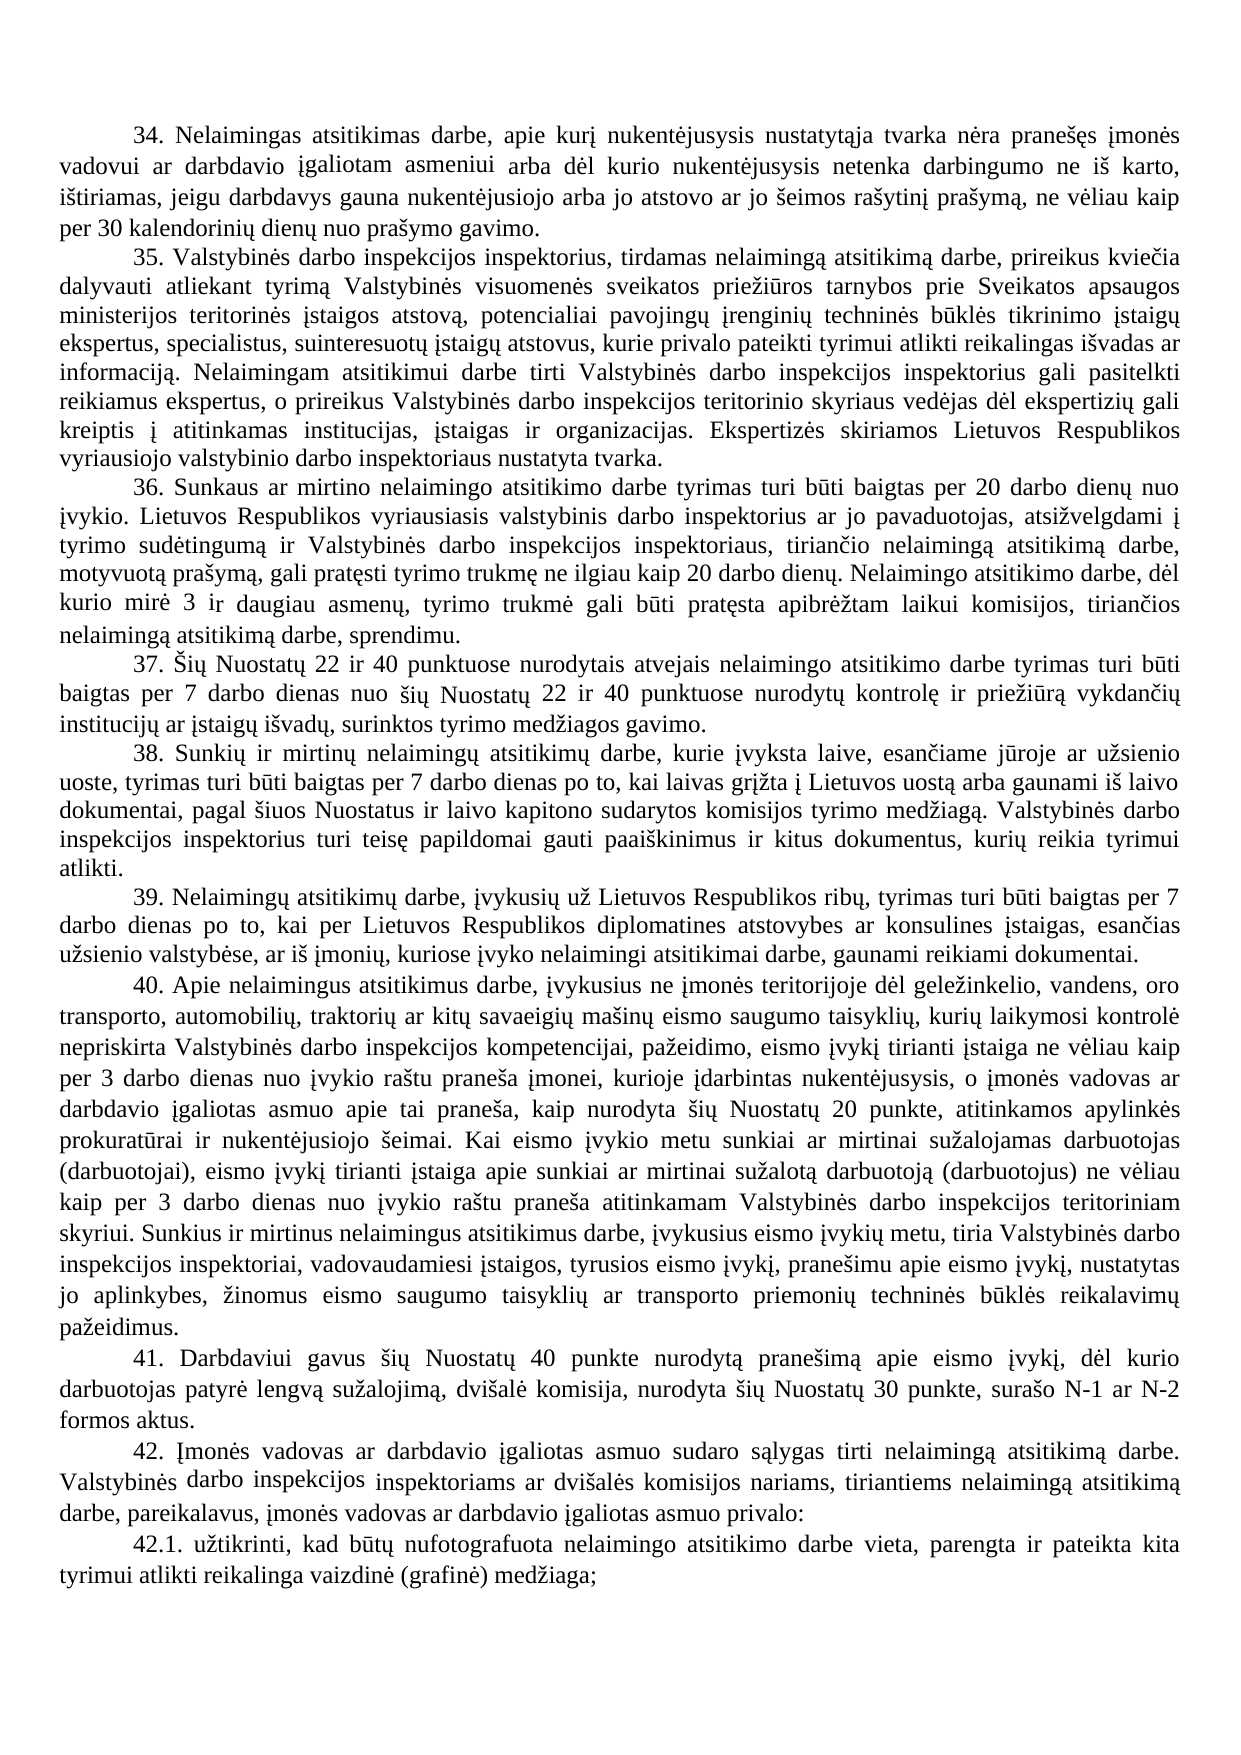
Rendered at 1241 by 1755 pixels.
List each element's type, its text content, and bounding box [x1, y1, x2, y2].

text 36. Sunkaus ar mirtino nelaimingo atsitikimo darbe tyrimas turi būti baigtas per 20 darbo dienų nuo įvykio. Lietuvos Respublikos vyriausiasis valstybinis darbo inspektorius ar jo pavaduotojas, atsižvelgdami į tyrimo sudėtingumą ir Valstybinės darbo inspekcijos inspektoriaus, tiriančio nelaimingą atsitikimą darbe, motyvuotą prašymą, gali pratęsti tyrimo trukmę ne ilgiau kaip 20 darbo dienų. Nelaimingo atsitikimo darbe, dėl kurio mirė 3 ir daugiau asmenų, tyrimo trukmė gali būti pratęsta apibrėžtam laikui komisijos, tiriančios nelaimingą atsitikimą darbe, sprendimu. [59, 472, 1181, 649]
text 34. Nelaimingas atsitikimas darbe, apie kurį nukentėjusysis nustatytąja tvarka nėra pranešęs įmonės vadovui ar darbdavio įgaliotam asmeniui arba dėl kurio nukentėjusysis netenka darbingumo ne iš karto, ištiriamas, jeigu darbdavys gauna nukentėjusiojo arba jo atstovo ar jo šeimos rašytinį prašymą, ne vėliau kaip per 30 kalendorinių dienų nuo prašymo gavimo. [59, 118, 1181, 242]
text 42.1. užtikrinti, kad būtų nufotografuota nelaimingo atsitikimo darbe vieta, parengta ir pateikta kita tyrimui atlikti reikalinga vaizdinė (grafinė) medžiaga; [59, 1527, 1181, 1589]
text 35. Valstybinės darbo inspekcijos inspektorius, tirdamas nelaimingą atsitikimą darbe, prireikus kviečia dalyvauti atliekant tyrimą Valstybinės visuomenės sveikatos priežiūros tarnybos prie Sveikatos apsaugos ministerijos teritorinės įstaigos atstovą, potencialiai pavojingų įrenginių techninės būklės tikrinimo įstaigų ekspertus, specialistus, suinteresuotų įstaigų atstovus, kurie privalo pateikti tyrimui atlikti reikalingas išvadas ar informaciją. Nelaimingam atsitikimui darbe tirti Valstybinės darbo inspekcijos inspektorius gali pasitelkti reikiamus ekspertus, o prireikus Valstybinės darbo inspekcijos teritorinio skyriaus vedėjas dėl ekspertizių gali kreiptis į atitinkamas institucijas, įstaigas ir organizacijas. Ekspertizės skiriamos Lietuvos Respublikos vyriausiojo valstybinio darbo inspektoriaus nustatyta tvarka. [59, 242, 1181, 472]
text 42. Įmonės vadovas ar darbdavio įgaliotas asmuo sudaro sąlygas tirti nelaimingą atsitikimą darbe. Valstybinės darbo inspekcijos inspektoriams ar dvišalės komisijos nariams, tiriantiems nelaimingą atsitikimą darbe, pareikalavus, įmonės vadovas ar darbdavio įgaliotas asmuo privalo: [59, 1433, 1181, 1527]
text 41. Darbdaviui gavus šių Nuostatų 40 punkte nurodytą pranešimą apie eismo įvykį, dėl kurio darbuotojas patyrė lengvą sužalojimą, dvišalė komisija, nurodyta šių Nuostatų 30 punkte, surašo N-1 ar N-2 formos aktus. [59, 1340, 1181, 1433]
text 37. Šių Nuostatų 22 ir 40 punktuose nurodytais atvejais nelaimingo atsitikimo darbe tyrimas turi būti baigtas per 7 darbo dienas nuo šių Nuostatų 22 ir 40 punktuose nurodytų kontrolę ir priežiūrą vykdančių institucijų ar įstaigų išvadų, surinktos tyrimo medžiagos gavimo. [59, 649, 1181, 738]
text 38. Sunkių ir mirtinų nelaimingų atsitikimų darbe, kurie įvyksta laive, esančiame jūroje ar užsienio uoste, tyrimas turi būti baigtas per 7 darbo dienas po to, kai laivas grįžta į Lietuvos uostą arba gaunami iš laivo dokumentai, pagal šiuos Nuostatus ir laivo kapitono sudarytos komisijos tyrimo medžiagą. Valstybinės darbo inspekcijos inspektorius turi teisę papildomai gauti paaiškinimus ir kitus dokumentus, kurių reikia tyrimui atlikti. [59, 738, 1181, 882]
text 39. Nelaimingų atsitikimų darbe, įvykusių už Lietuvos Respublikos ribų, tyrimas turi būti baigtas per 7 darbo dienas po to, kai per Lietuvos Respublikos diplomatines atstovybes ar konsulines įstaigas, esančias užsienio valstybėse, ar iš įmonių, kuriose įvyko nelaimingi atsitikimai darbe, gaunami reikiami dokumentai. [59, 882, 1181, 968]
text 40. Apie nelaimingus atsitikimus darbe, įvykusius ne įmonės teritorijoje dėl geležinkelio, vandens, oro transporto, automobilių, traktorių ar kitų savaeigių mašinų eismo saugumo taisyklių, kurių laikymosi kontrolė nepriskirta Valstybinės darbo inspekcijos kompetencijai, pažeidimo, eismo įvykį tirianti įstaiga ne vėliau kaip per 3 darbo dienas nuo įvykio raštu praneša įmonei, kurioje įdarbintas nukentėjusysis, o įmonės vadovas ar darbdavio įgaliotas asmuo apie tai praneša, kaip nurodyta šių Nuostatų 20 punkte, atitinkamos apylinkės prokuratūrai ir nukentėjusiojo šeimai. Kai eismo įvykio metu sunkiai ar mirtinai sužalojamas darbuotojas (darbuotojai), eismo įvykį tirianti įstaiga apie sunkiai ar mirtinai sužalotą darbuotoją (darbuotojus) ne vėliau kaip per 3 darbo dienas nuo įvykio raštu praneša atitinkamam Valstybinės darbo inspekcijos teritoriniam skyriui. Sunkius ir mirtinus nelaimingus atsitikimus darbe, įvykusius eismo įvykių metu, tiria Valstybinės darbo inspekcijos inspektoriai, vadovaudamiesi įstaigos, tyrusios eismo įvykį, pranešimu apie eismo įvykį, nustatytas jo aplinkybes, žinomus eismo saugumo taisyklių ar transporto priemonių techninės būklės reikalavimų pažeidimus. [59, 968, 1181, 1340]
